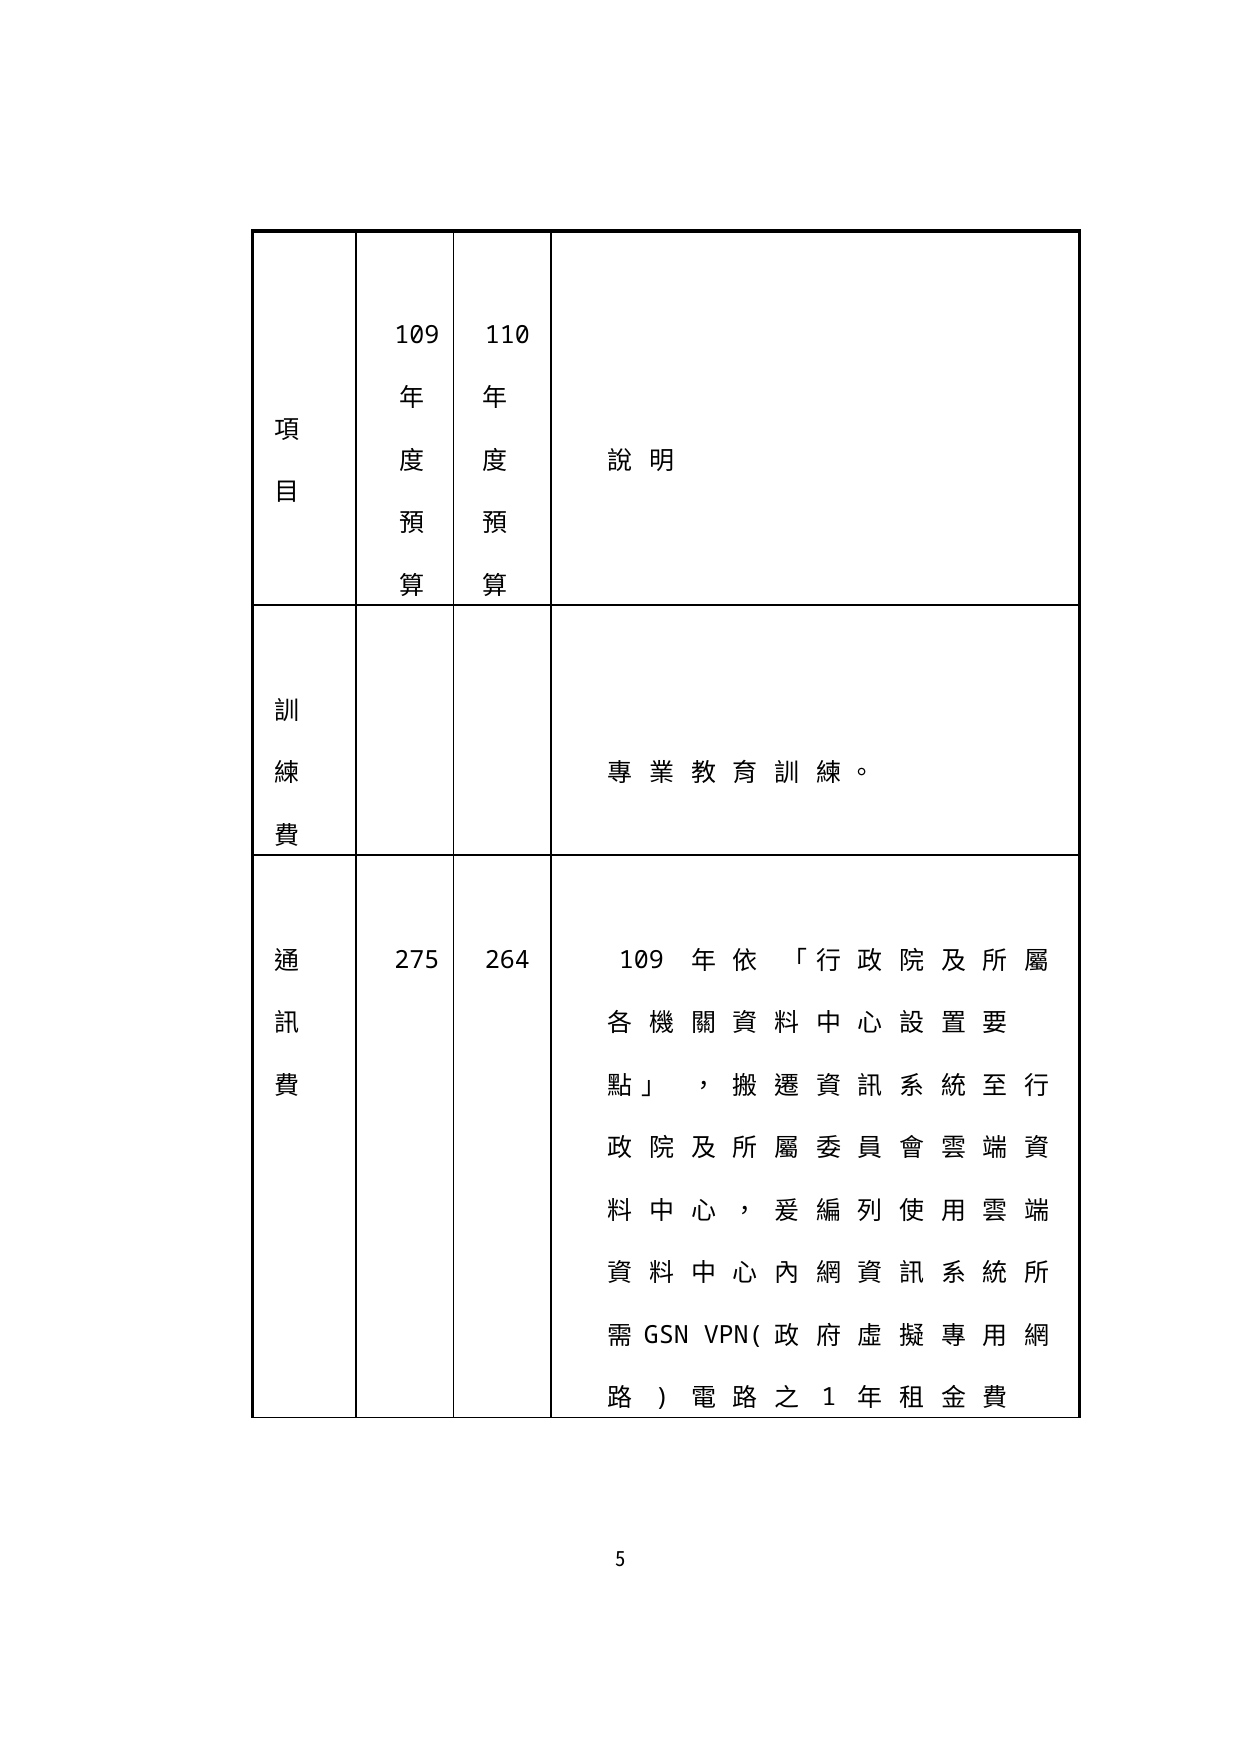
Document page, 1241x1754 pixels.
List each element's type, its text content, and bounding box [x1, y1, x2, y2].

table_cell 275 [357, 856, 453, 1417]
table_cell 訓練費 [254, 606, 355, 854]
table_header 110年度預算 [454, 233, 550, 604]
table_header 說明 [552, 233, 1078, 604]
table_cell 109年依「行政院及所屬各機關資料中心設置要點」，搬遷資訊系統至行政院及所屬委員會雲端資料中心，爰編列使用雲端資料中心內網資訊系統所需GSN VPN(政府虛擬專用網路)電路之1年租金費 [552, 856, 1078, 1417]
table_cell [357, 606, 453, 854]
table_cell [454, 606, 550, 854]
table_header 109年度預算 [357, 233, 453, 604]
table_header 項目 [254, 233, 355, 604]
table_cell 通訊費 [254, 856, 355, 1417]
table_cell 264 [454, 856, 550, 1417]
table_cell 專業教育訓練。 [552, 606, 1078, 854]
